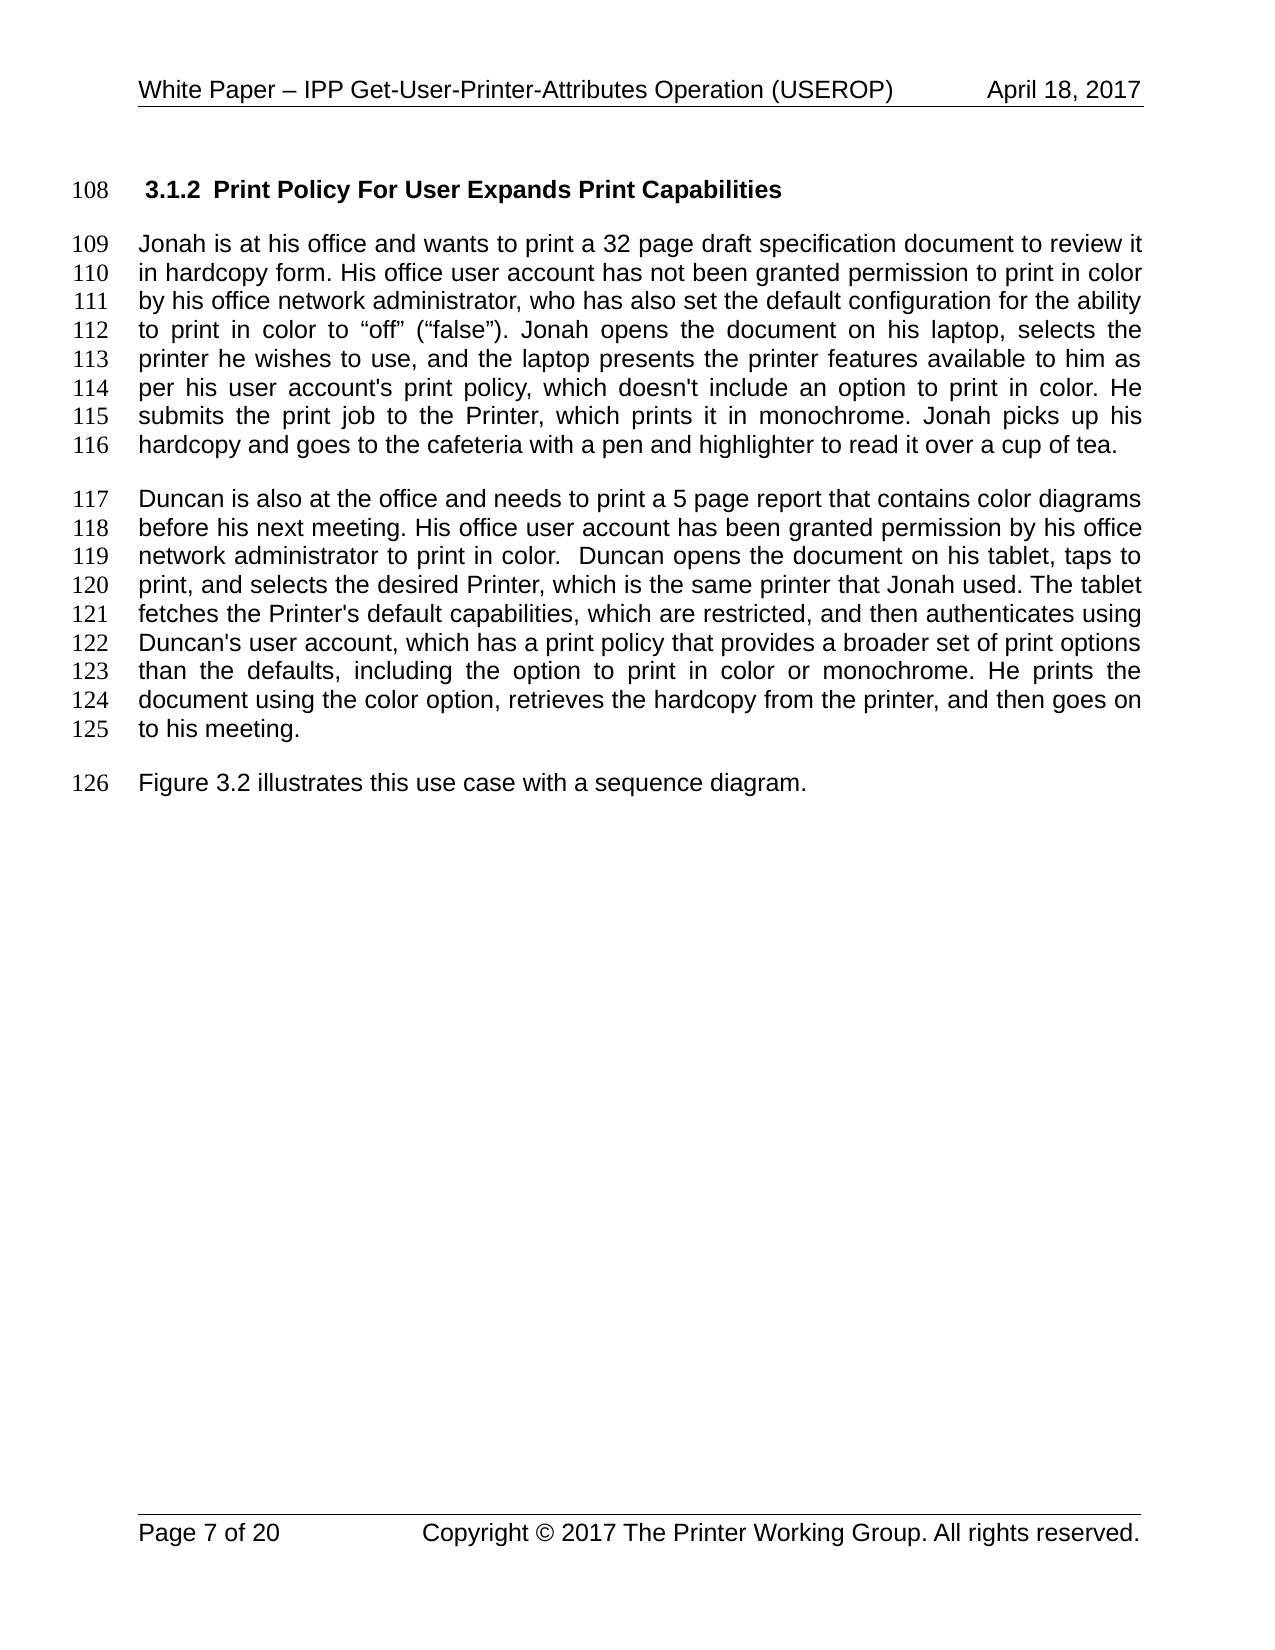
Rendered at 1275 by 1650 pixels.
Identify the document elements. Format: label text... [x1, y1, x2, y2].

text Figure 3.2 illustrates this use case with a sequence diagram. [138, 767, 1144, 796]
text Duncan is also at the office and needs to print a 5 page report that contains color diagrams before his next meeting. His office user account has been granted permission by his office network administrator to print in color. Duncan opens the document on his tablet, taps to print, and selects the desired Printer, which is the same printer that Jonah used. The tablet fetches the Printer's default capabilities, which are restricted, and then authenticates using Duncan's user account, which has a print policy that provides a broader set of print options than the defaults, including the option to print in color or monochrome. He prints the document using the color option, retrieves the hardcopy from the printer, and then goes on to his meeting. [138, 484, 1144, 742]
text Jonah is at his office and wants to print a 32 page draft specification document to review it in hardcopy form. His office user account has not been granted permission to print in color by his office network administrator, who has also set the default configuration for the ability to print in color to “off” (“false”). Jonah opens the document on his laptop, selects the printer he wishes to use, and the laptop presents the printer features available to him as per his user account's print policy, which doesn't include an option to print in color. He submits the print job to the Printer, which prints it in monochrome. Jonah picks up his hardcopy and goes to the cafeteria with a pen and highlighter to read it over a cup of tea. [138, 229, 1144, 459]
subtitle Print Policy For User Expands Print Capabilities [138, 175, 1144, 204]
